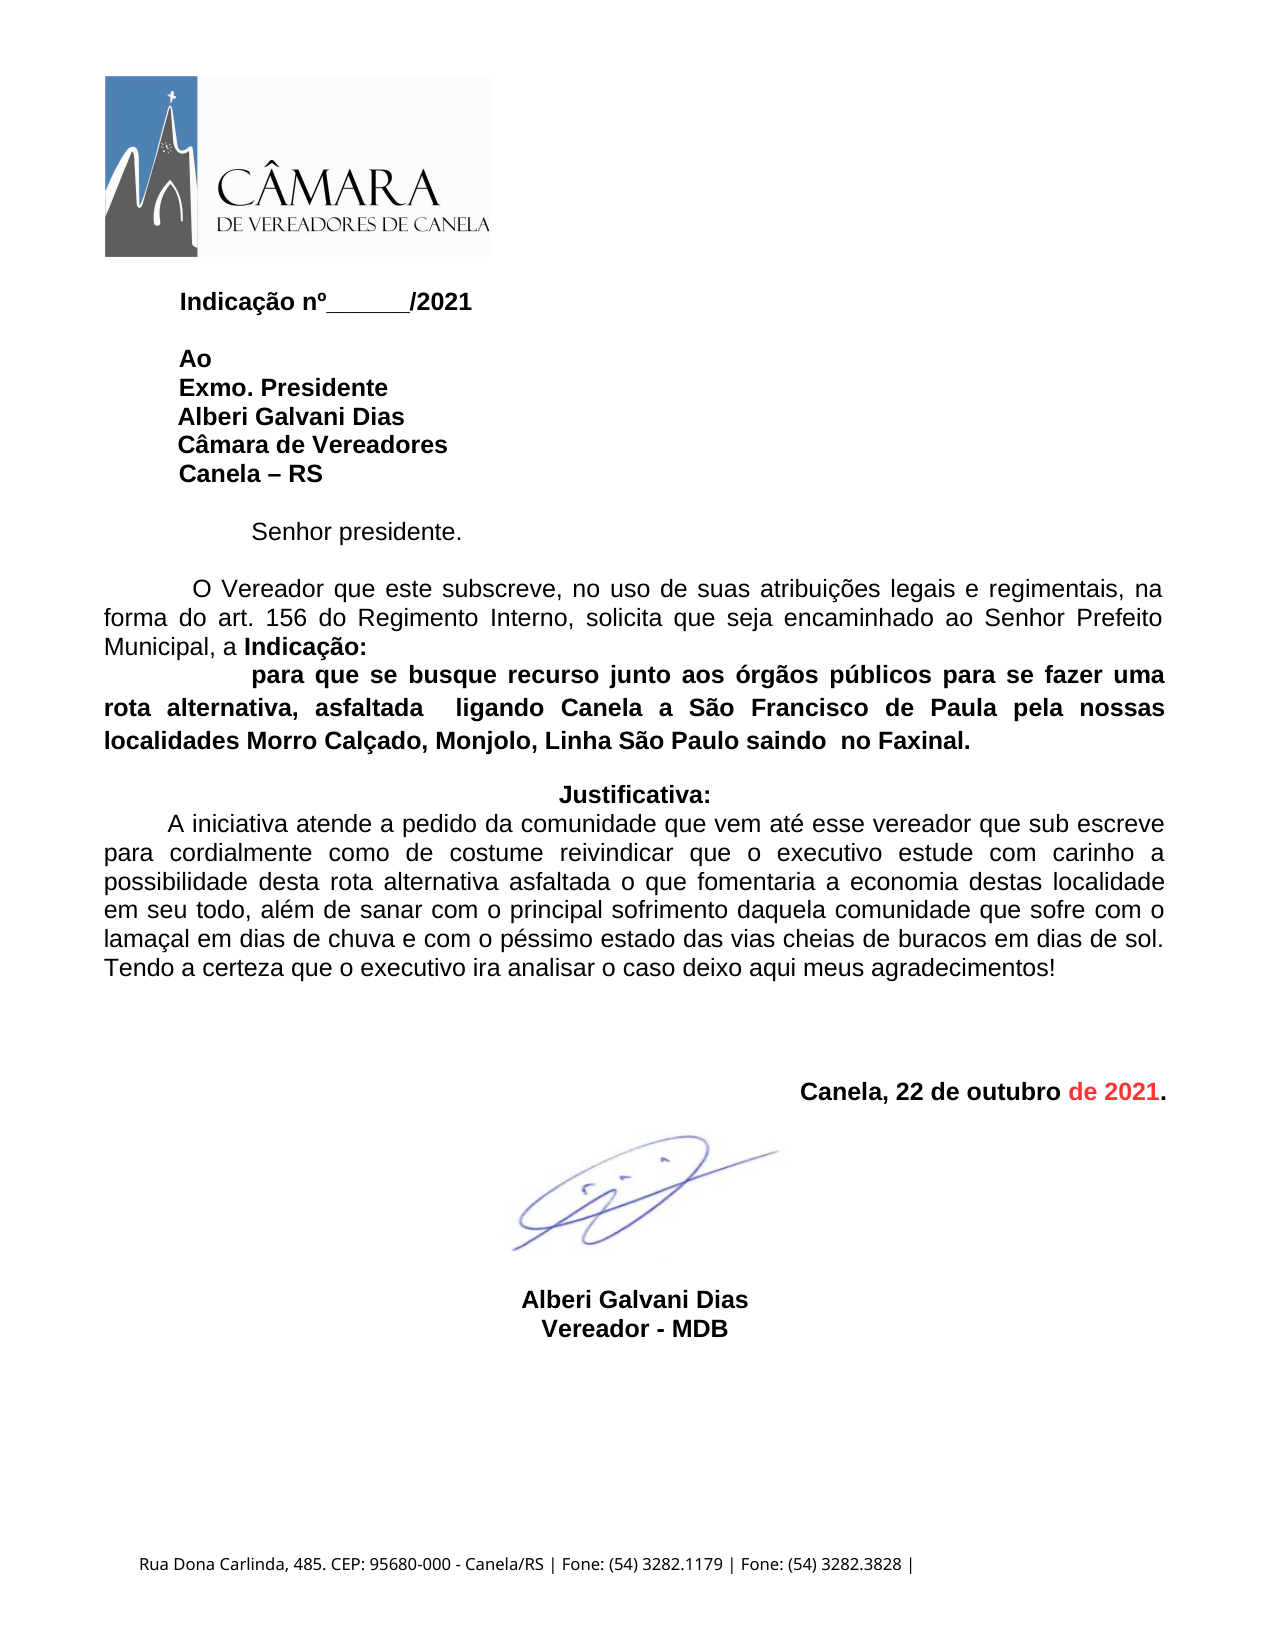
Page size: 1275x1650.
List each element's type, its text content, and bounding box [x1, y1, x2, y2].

text Canela – RS [103, 459, 1167, 488]
text Alberi Galvani Dias [103, 1286, 1167, 1314]
text Exmo. Presidente [103, 373, 1167, 402]
text Vereador - MDB [103, 1314, 1167, 1343]
text O Vereador que este subscreve, no uso de suas atribuições legais e regimentais, na forma do art. 156 do Regimento Interno, solicita que seja encaminhado ao Senhor Prefeito Municipal, a Indicação: [103, 574, 1165, 660]
text Canela, 22 de outubro de 2021. [103, 1076, 1167, 1105]
text Senhor presidente. [103, 517, 1167, 545]
text A iniciativa atende a pedido da comunidade que vem até esse vereador que sub escreve para cordialmente como de costume reivindicar que o executivo estude com carinho a possibilidade desta rota alternativa asfaltada o que fomentaria a economia destas localidade em seu todo, além de sanar com o principal sofrimento daquela comunidade que sofre com o lamaçal em dias de chuva e com o péssimo estado das vias cheias de buracos em dias de sol. Tendo a certeza que o executivo ira analisar o caso deixo aqui meus agradecimentos! [103, 809, 1167, 981]
text para que se busque recurso junto aos órgãos públicos para se fazer uma rota alternativa, asfaltada ligando Canela a São Francisco de Paula pela nossas localidades Morro Calçado, Monjolo, Linha São Paulo saindo no Faxinal. [103, 660, 1167, 755]
text Ao [103, 344, 1167, 373]
picture [105, 76, 490, 257]
text Justificativa: [103, 780, 1167, 809]
text Indicação nº______/2021 [103, 287, 1167, 315]
text Alberi Galvani Dias [103, 402, 1167, 430]
picture [482, 1117, 788, 1257]
text Câmara de Vereadores [103, 430, 1167, 459]
